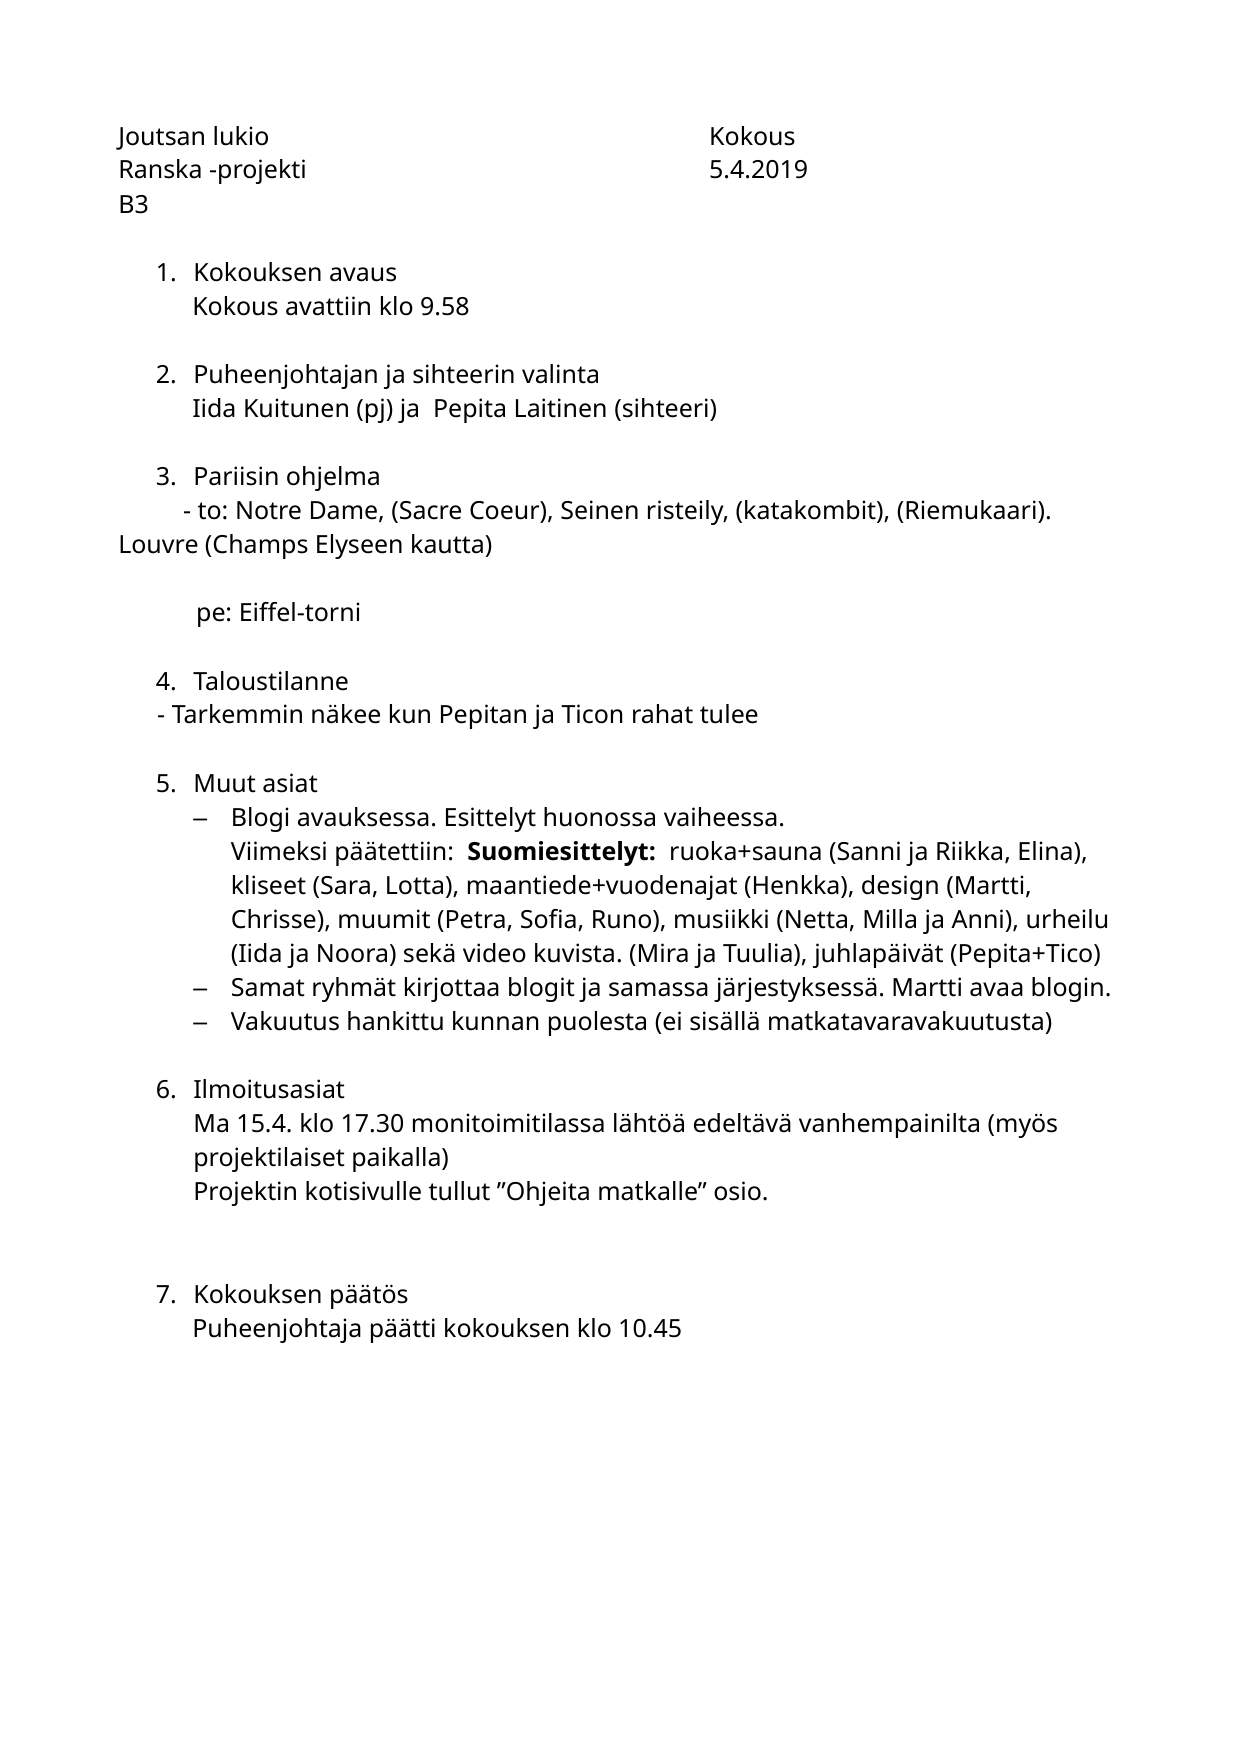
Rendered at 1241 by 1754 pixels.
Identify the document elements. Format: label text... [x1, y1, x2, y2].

list Kokouksen päätös [156, 1276, 1122, 1310]
list Projektin kotisivulle tullut ”Ohjeita matkalle” osio. [156, 1174, 1122, 1208]
list Blogi avauksessa. Esittelyt huonossa vaiheessa. [193, 799, 1122, 833]
list Samat ryhmät kirjottaa blogit ja samassa järjestyksessä. Martti avaa blogin. [193, 970, 1122, 1004]
text Puheenjohtaja päätti kokouksen klo 10.45 [118, 1310, 1122, 1344]
list Vakuutus hankittu kunnan puolesta (ei sisällä matkatavaravakuutusta) [193, 1004, 1122, 1038]
text Ranska -projekti 5.4.2019 [118, 152, 1122, 186]
list Puheenjohtajan ja sihteerin valinta [156, 357, 1122, 391]
text Joutsan lukio Kokous [118, 118, 1122, 152]
list Viimeksi päätettiin: Suomiesittelyt: ruoka+sauna (Sanni ja Riikka, Elina), kliseet (Sara, Lotta), maantiede+vuodenajat (Henkka), design (Martti, Chrisse), muumit (Petra, Sofia, Runo), musiikki (Netta, Milla ja Anni), urheilu (Iida ja Noora) sekä video kuvista. (Mira ja Tuulia), juhlapäivät (Pepita+Tico) [193, 833, 1122, 970]
text - to: Notre Dame, (Sacre Coeur), Seinen risteily, (katakombit), (Riemukaari). Louvre (Champs Elyseen kautta) [118, 493, 1122, 561]
list Taloustilanne [156, 663, 1122, 697]
text Iida Kuitunen (pj) ja Pepita Laitinen (sihteeri) [118, 391, 1122, 425]
list Muut asiat [156, 765, 1122, 799]
list Pariisin ohjelma [156, 459, 1122, 493]
text Kokous avattiin klo 9.58 [118, 288, 1122, 322]
list Kokouksen avaus [156, 254, 1122, 288]
text pe: Eiffel-torni [118, 595, 1122, 629]
text B3 [118, 186, 1122, 220]
list Ma 15.4. klo 17.30 monitoimitilassa lähtöä edeltävä vanhempainilta (myös projektilaiset paikalla) [156, 1106, 1122, 1174]
text - Tarkemmin näkee kun Pepitan ja Ticon rahat tulee [118, 697, 1122, 731]
list Ilmoitusasiat [156, 1072, 1122, 1106]
